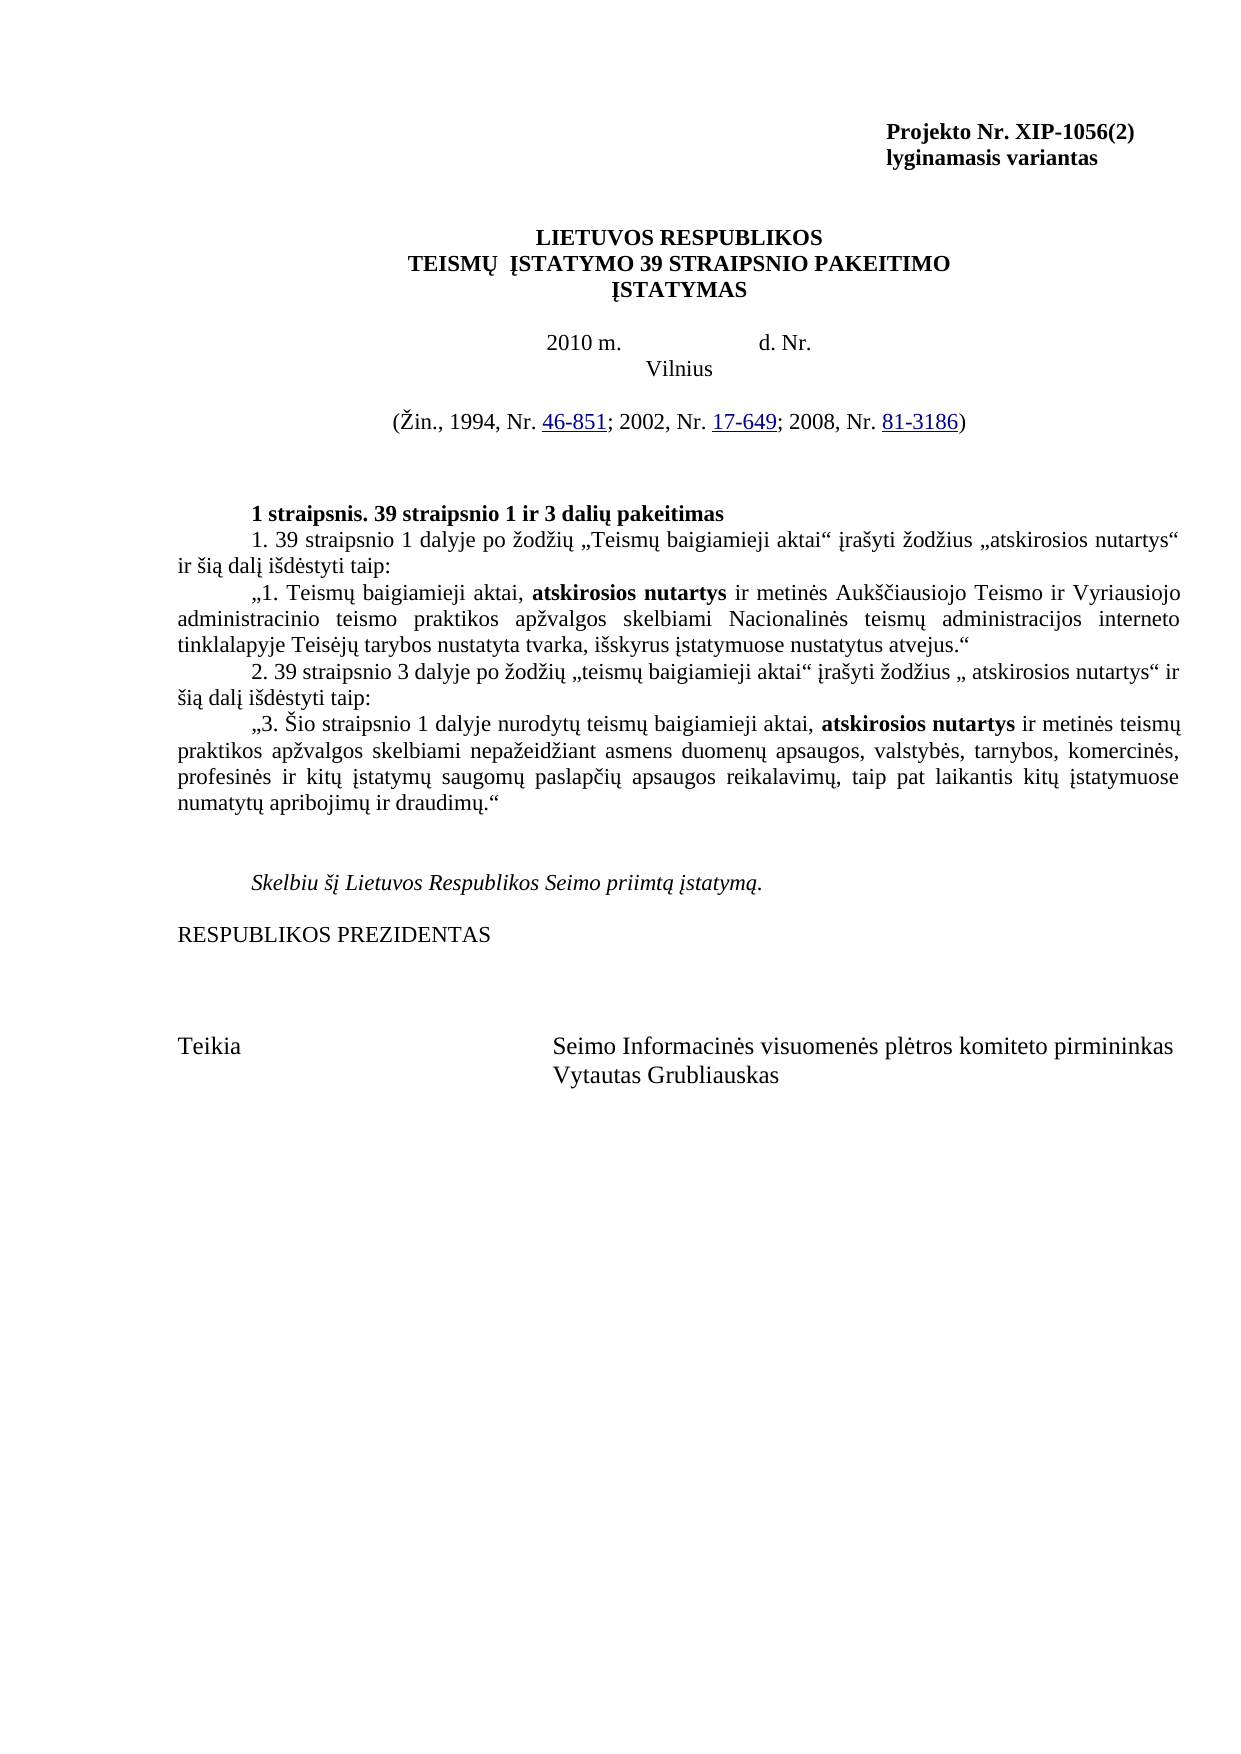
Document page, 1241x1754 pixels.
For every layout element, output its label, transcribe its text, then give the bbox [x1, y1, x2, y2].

text „3. Šio straipsnio 1 dalyje nurodytų teismų baigiamieji aktai, atskirosios nutartys ir metinės teismų praktikos apžvalgos skelbiami nepažeidžiant asmens duomenų apsaugos, valstybės, tarnybos, komercinės, profesinės ir kitų įstatymų saugomų paslapčių apsaugos reikalavimų, taip pat laikantis kitų įstatymuose numatytų apribojimų ir draudimų.“ [177, 710, 1181, 816]
text lyginamasis variantas [886, 144, 1181, 171]
text (Žin., 1994, Nr. 46-851; 2002, Nr. 17-649; 2008, Nr. 81-3186) [177, 408, 1181, 434]
text Skelbiu šį Lietuvos Respublikos Seimo priimtą įstatymą. [177, 868, 1181, 895]
text 1. 39 straipsnio 1 dalyje po žodžių „Teismų baigiamieji aktai“ įrašyti žodžius „atskirosios nutartys“ ir šią dalį išdėstyti taip: [177, 526, 1181, 579]
text RESPUBLIKOS PREZIDENTAS [177, 921, 1181, 948]
text 2010 m. d. Nr. [177, 329, 1181, 355]
text TEISMŲ ĮSTATYMO 39 STRAIPSNIO PAKEITIMO [177, 250, 1181, 276]
text 1 straipsnis. 39 straipsnio 1 ir 3 dalių pakeitimas [251, 499, 1181, 526]
text 2. 39 straipsnio 3 dalyje po žodžių „teismų baigiamieji aktai“ įrašyti žodžius „ atskirosios nutartys“ ir šią dalį išdėstyti taip: [177, 658, 1181, 710]
text Vytautas Grubliauskas [177, 1060, 1181, 1089]
text Teikia Seimo Informacinės visuomenės plėtros komiteto pirmininkas [177, 1031, 1181, 1060]
text „1. Teismų baigiamieji aktai, atskirosios nutartys ir metinės Aukščiausiojo Teismo ir Vyriausiojo administracinio teismo praktikos apžvalgos skelbiami Nacionalinės teismų administracijos interneto tinklalapyje Teisėjų tarybos nustatyta tvarka, išskyrus įstatymuose nustatytus atvejus.“ [177, 579, 1181, 658]
text ĮSTATYMAS [177, 276, 1181, 303]
text LIETUVOS RESPUBLIKOS [177, 223, 1181, 250]
text Vilnius [177, 355, 1181, 382]
text Projekto Nr. XIP-1056(2) [886, 118, 1181, 144]
